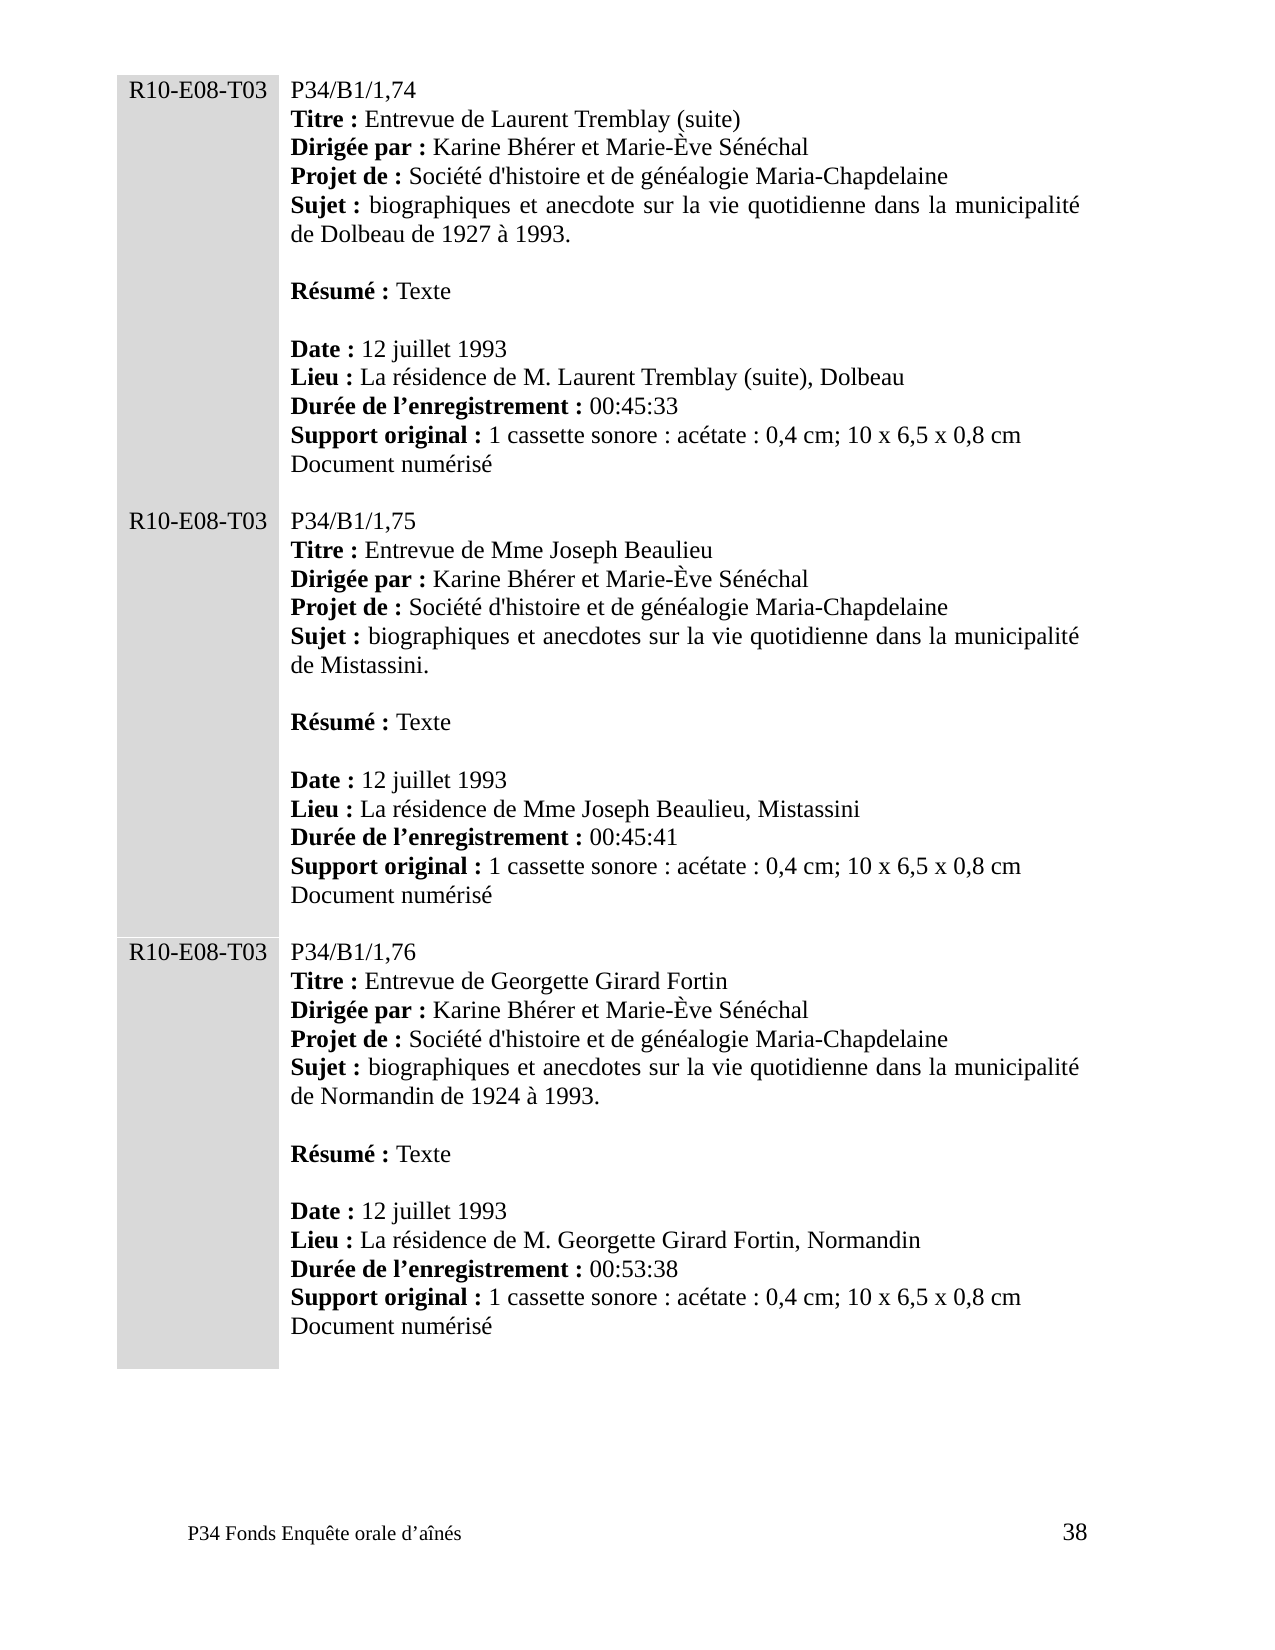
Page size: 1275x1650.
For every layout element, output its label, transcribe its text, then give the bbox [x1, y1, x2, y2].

table_cell R10-E08-T03 [117, 75, 279, 506]
table_cell P34/B1/1,76 Titre : Entrevue de Georgette Girard Fortin Dirigée par : Karine Bhérer et Marie-Ève Sénéchal Projet de : Société d'histoire et de généalogie Maria-Chapdelaine Sujet : biographiques et anecdotes sur la vie quotidienne dans la municipalité de Normandin de 1924 à 1993. Résumé : Texte Date : 12 juillet 1993 Lieu : La résidence de M. Georgette Girard Fortin, Normandin Durée de l’enregistrement : 00:53:38 Support original : 1 cassette sonore : acétate : 0,4 cm; 10 x 6,5 x 0,8 cm Document numérisé [279, 938, 1092, 1369]
table_cell R10-E08-T03 [117, 938, 279, 1369]
table_cell P34/B1/1,75 Titre : Entrevue de Mme Joseph Beaulieu Dirigée par : Karine Bhérer et Marie-Ève Sénéchal Projet de : Société d'histoire et de généalogie Maria-Chapdelaine Sujet : biographiques et anecdotes sur la vie quotidienne dans la municipalité de Mistassini. Résumé : Texte Date : 12 juillet 1993 Lieu : La résidence de Mme Joseph Beaulieu, Mistassini Durée de l’enregistrement : 00:45:41 Support original : 1 cassette sonore : acétate : 0,4 cm; 10 x 6,5 x 0,8 cm Document numérisé [279, 506, 1092, 937]
table_cell R10-E08-T03 [117, 506, 279, 937]
table_cell P34/B1/1,74 Titre : Entrevue de Laurent Tremblay (suite) Dirigée par : Karine Bhérer et Marie-Ève Sénéchal Projet de : Société d'histoire et de généalogie Maria-Chapdelaine Sujet : biographiques et anecdote sur la vie quotidienne dans la municipalité de Dolbeau de 1927 à 1993. Résumé : Texte Date : 12 juillet 1993 Lieu : La résidence de M. Laurent Tremblay (suite), Dolbeau Durée de l’enregistrement : 00:45:33 Support original : 1 cassette sonore : acétate : 0,4 cm; 10 x 6,5 x 0,8 cm Document numérisé [279, 75, 1092, 506]
